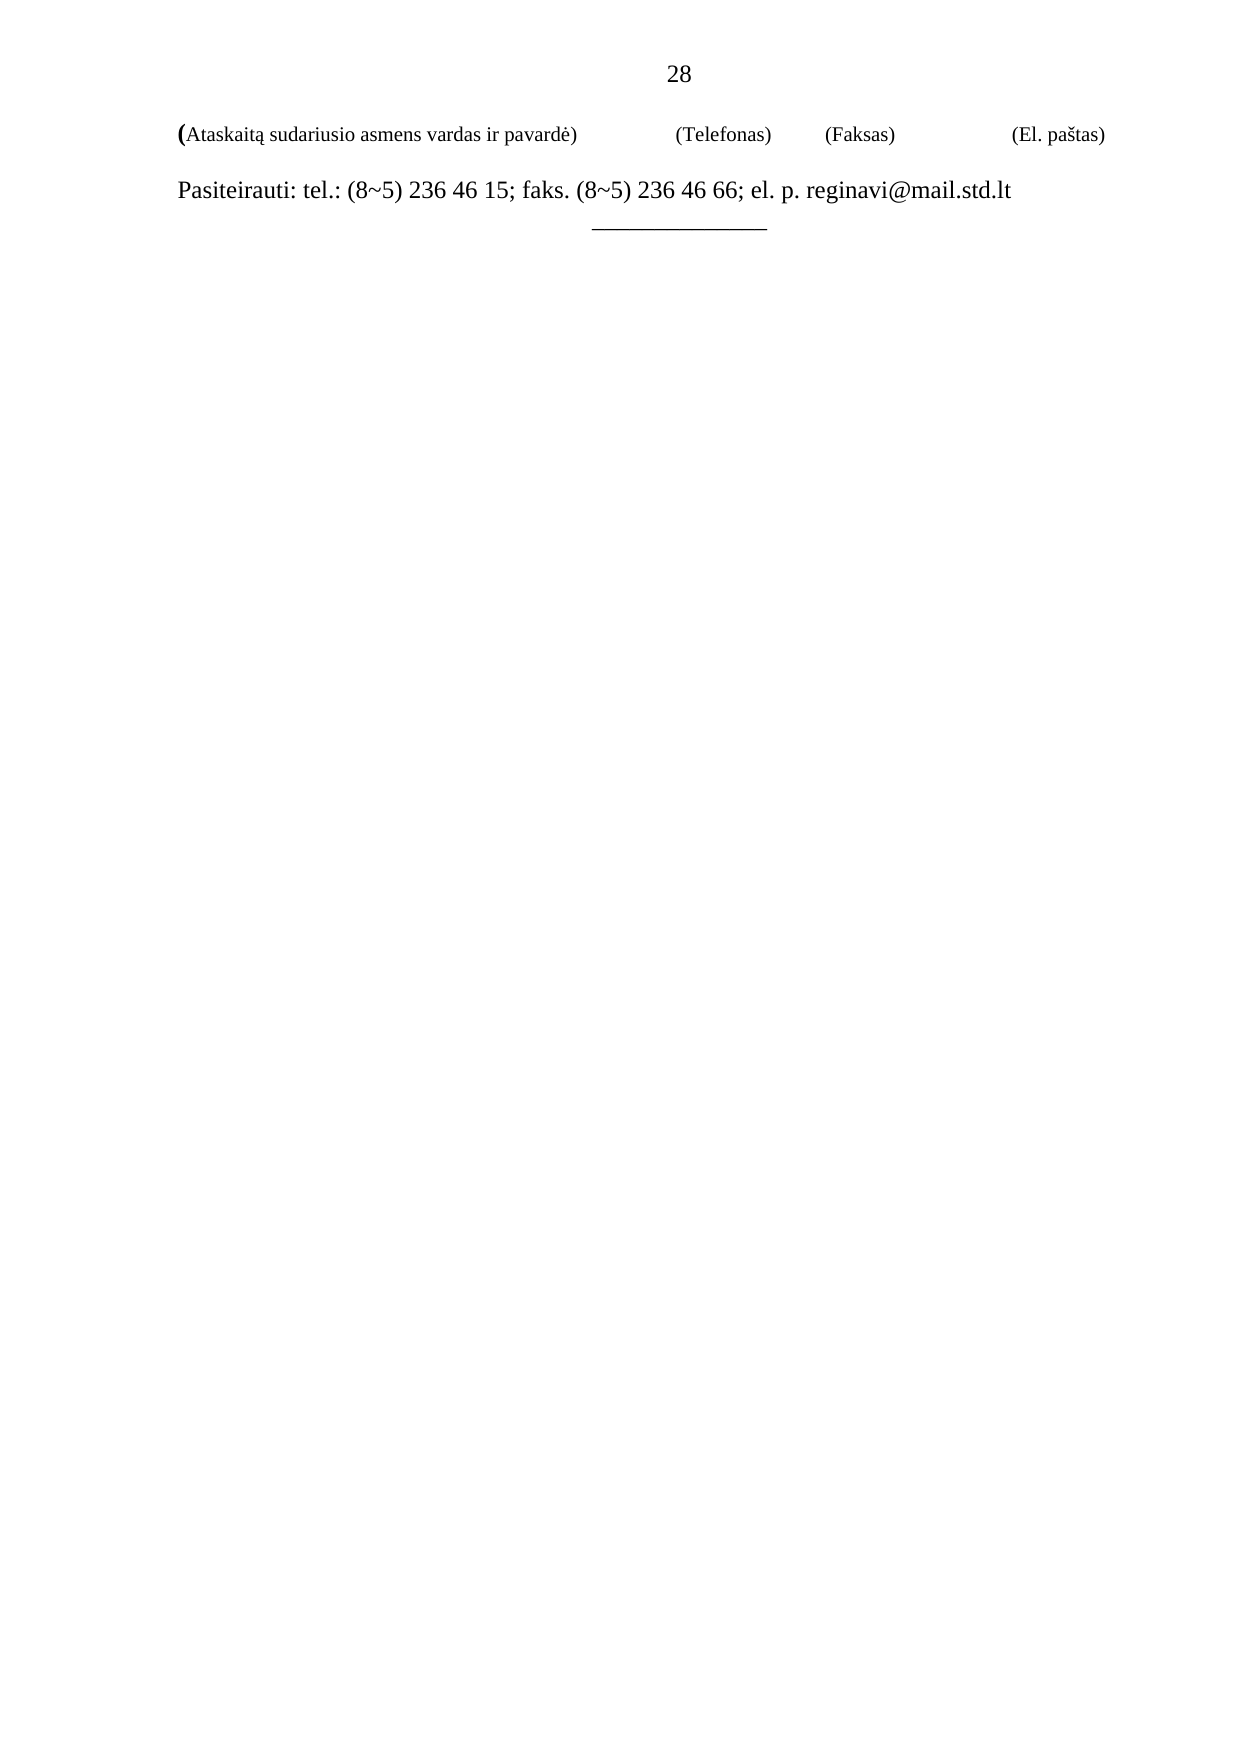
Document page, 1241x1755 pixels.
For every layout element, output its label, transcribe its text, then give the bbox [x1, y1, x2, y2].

text pasiteirauti: tel.: (8~5) 236 46 15; faks. (8~5) 236 46 66; el. p. reginavi@mail.std.lt [177, 176, 1181, 204]
text (Ataskaitą sudariusio asmens vardas ir pavardė) (Telefonas) (Faksas) (El. paštas) [177, 118, 1181, 147]
text ______________ [177, 204, 1181, 233]
